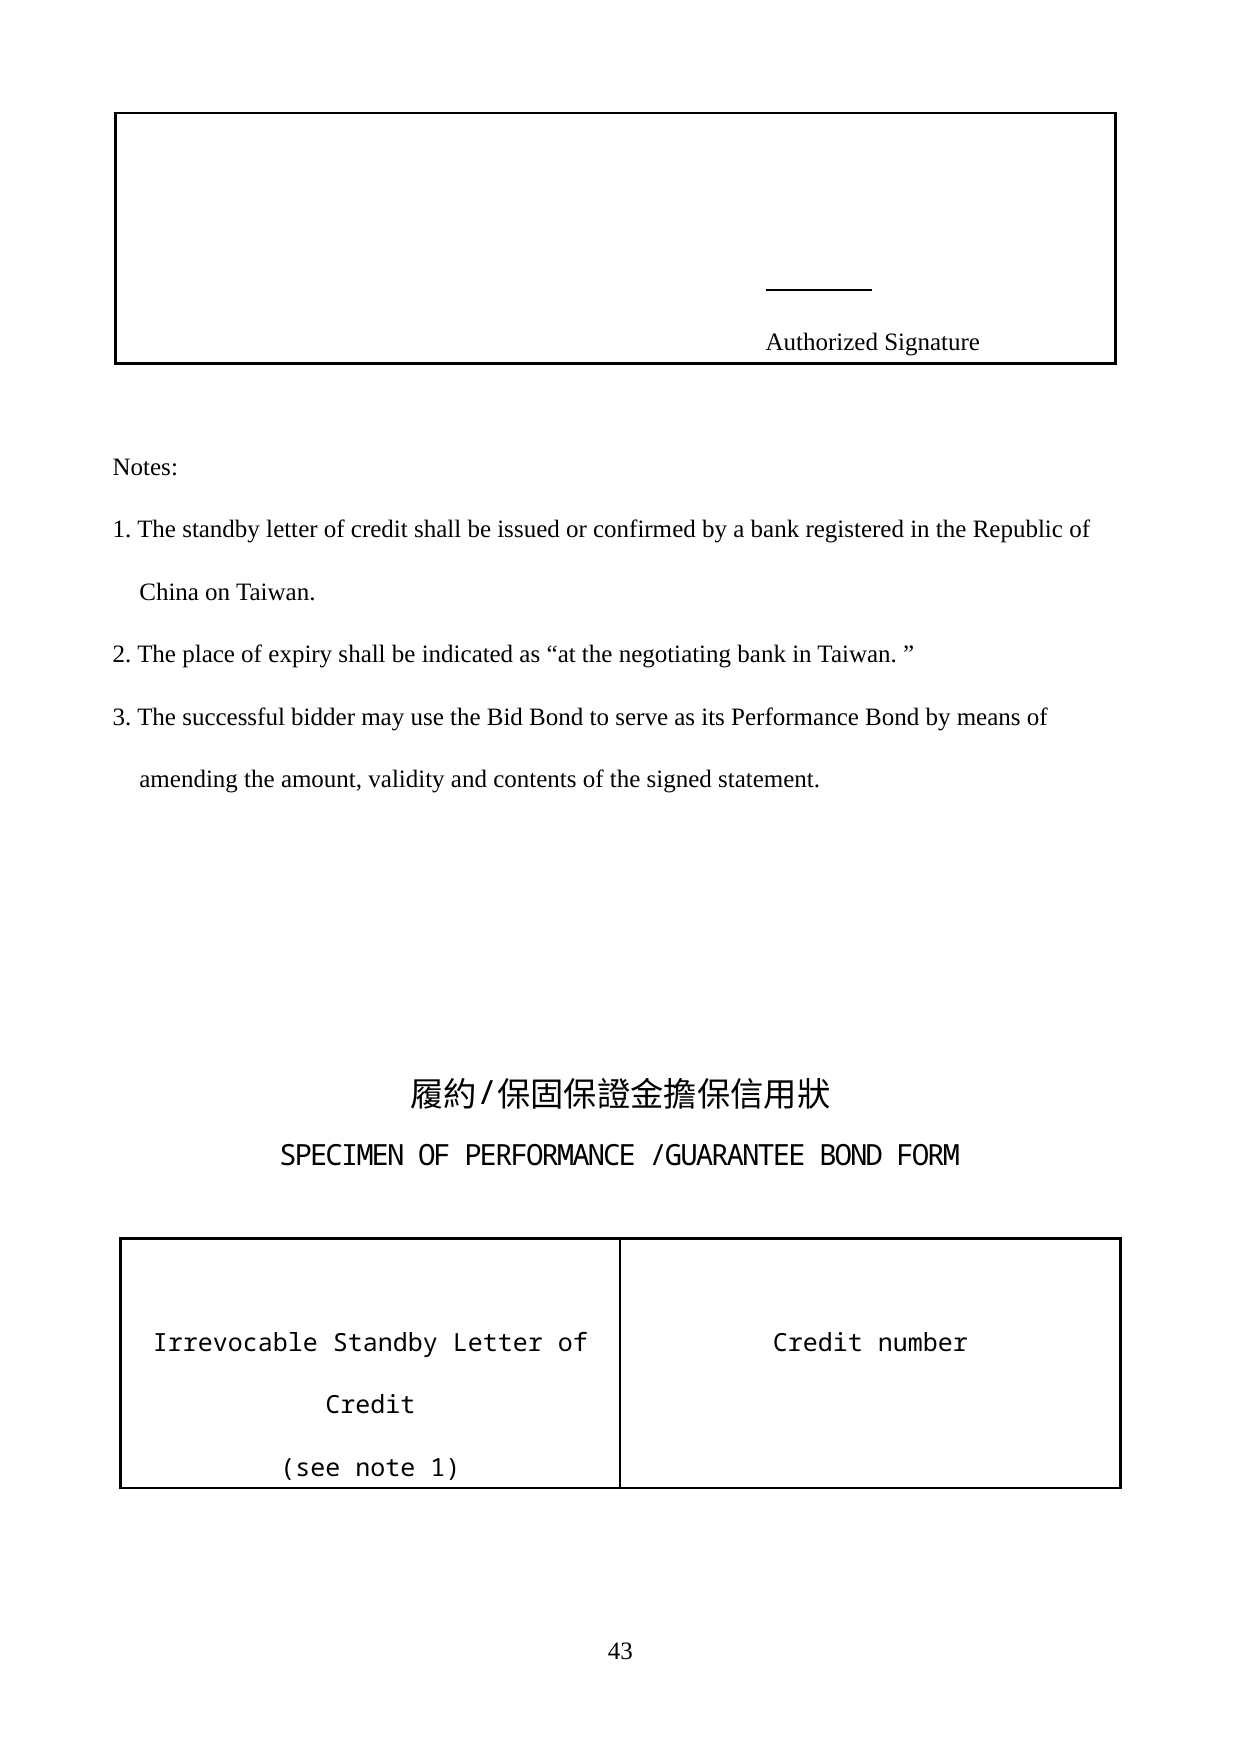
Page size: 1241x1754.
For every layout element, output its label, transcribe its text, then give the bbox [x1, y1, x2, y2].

text 履約/保固保證金擔保信用狀 [148, 1050, 1092, 1112]
text Notes: [112, 425, 1053, 487]
text SPECIMEN OF PERFORMANCE /GUARANTEE BOND FORM [148, 1112, 1092, 1175]
text 1. The standby letter of credit shall be issued or confirmed by a bank registered in the Republic of China on Taiwan. [112, 487, 1106, 612]
table_header Irrevocable Standby Letter of Credit (see note 1) [122, 1240, 619, 1487]
text 3. The successful bidder may use the Bid Bond to serve as its Performance Bond by means of amending the amount, validity and contents of the signed statement. [112, 675, 1106, 800]
text 2. The place of expiry shall be indicated as “at the negotiating bank in Taiwan. ” [112, 612, 1053, 675]
table_header Credit number [621, 1240, 1119, 1487]
table_cell Authorized Signature [117, 114, 1114, 362]
